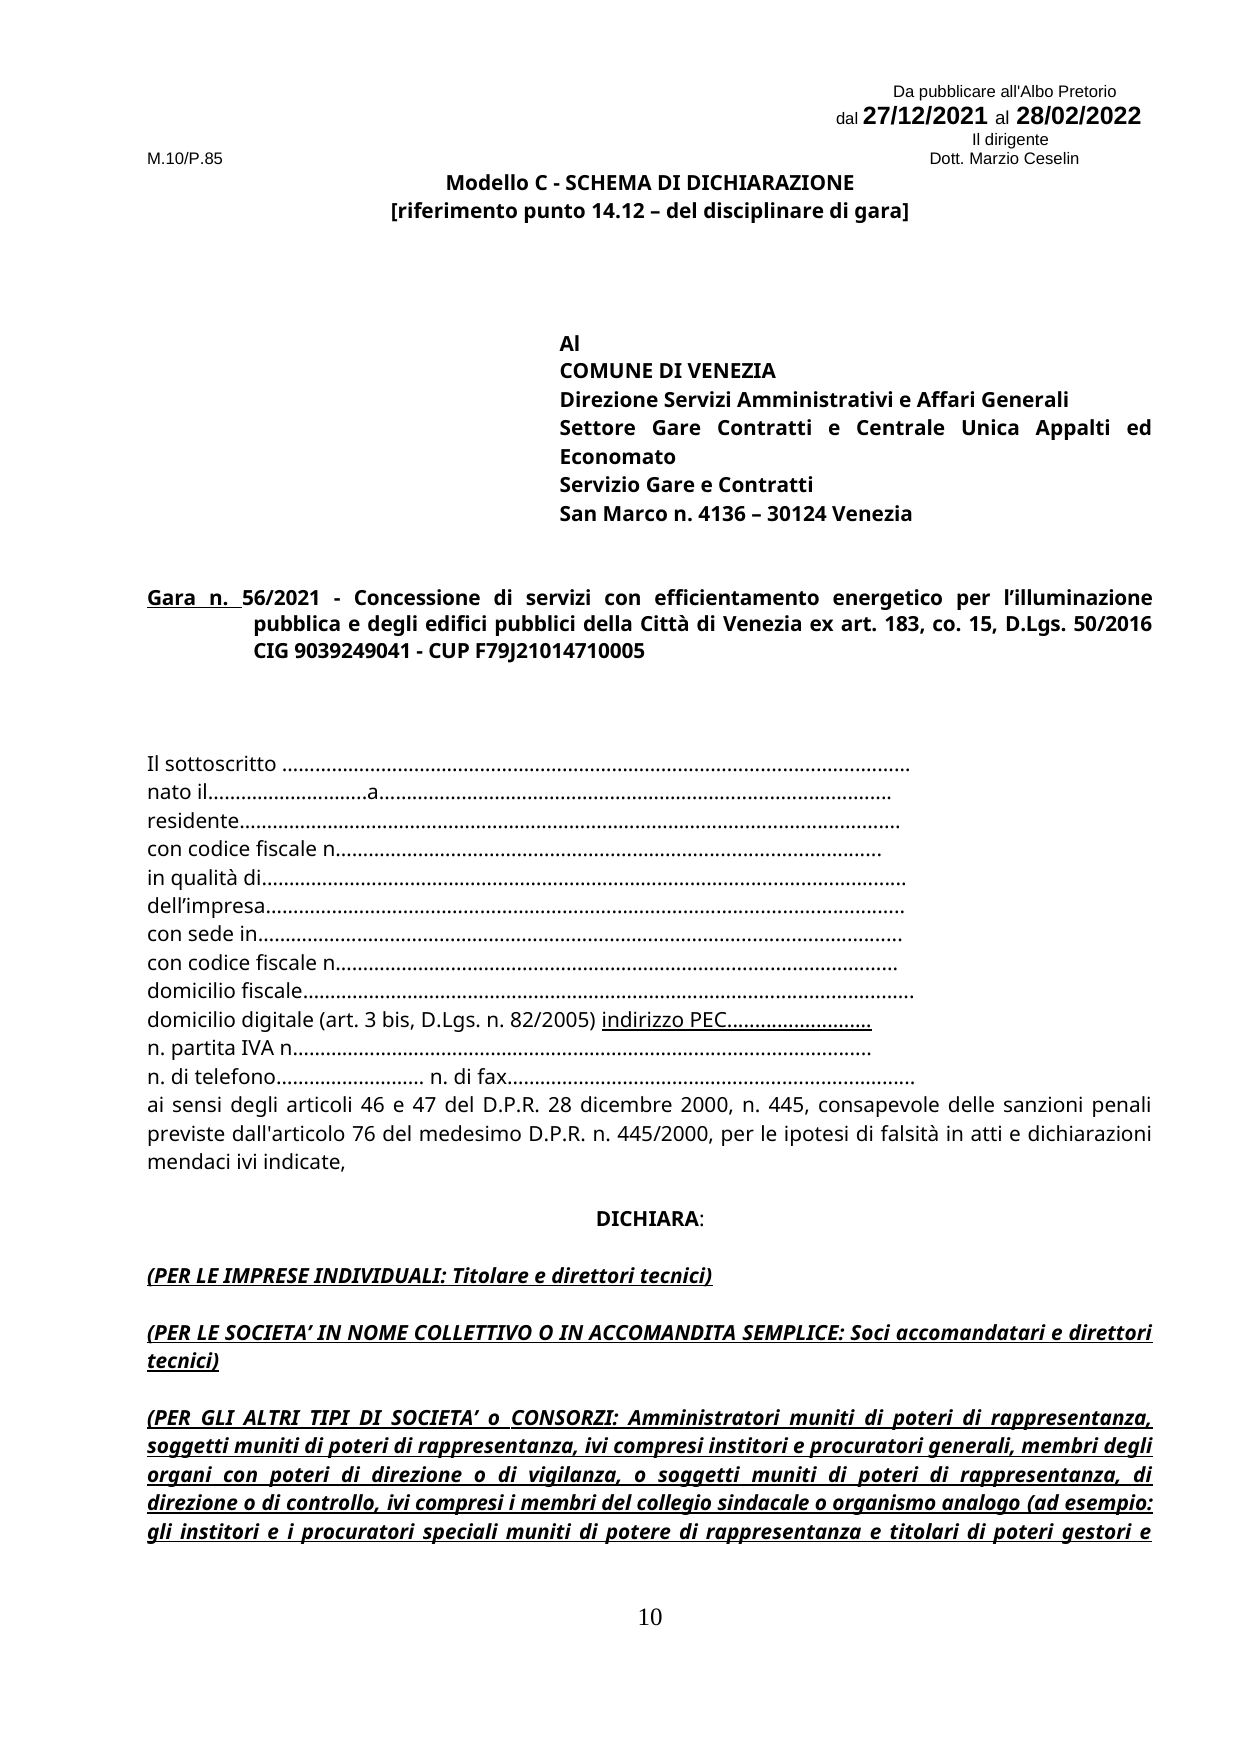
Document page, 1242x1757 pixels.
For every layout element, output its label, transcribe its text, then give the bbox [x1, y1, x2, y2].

text (PER LE IMPRESE INDIVIDUALI: Titolare e direttori tecnici) [147, 1261, 1153, 1289]
text (PER LE SOCIETA’ IN NOME COLLETTIVO O IN ACCOMANDITA SEMPLICE: Soci accomandatari e direttori [147, 1318, 1153, 1342]
text domicilio fiscale……………………………………………………………………….............................. [147, 976, 1153, 1005]
text DICHIARA: [147, 1204, 1153, 1232]
text n. partita IVA n………………………………………………………………................................. [147, 1033, 1153, 1062]
text soggetti muniti di poteri di rappresentanza, ivi compresi institori e procuratori generali, membri degli [147, 1429, 1153, 1456]
text con sede in…………………………………………………………………………….............................. [147, 919, 1153, 948]
subtitle Al [559, 331, 1153, 356]
text tecnici) [147, 1343, 1153, 1374]
subtitle Direzione Servizi Amministrativi e Affari Generali [559, 385, 1153, 413]
text in qualità di…………………………………………………………………………................................. [147, 863, 1153, 891]
text con codice fiscale n…………………………………………...……………................................. [147, 834, 1153, 863]
text Il sottoscritto ………………………………………………………………………..............................… [147, 749, 1153, 777]
text ai sensi degli articoli 46 e 47 del D.P.R. 28 dicembre 2000, n. 445, consapevole delle sanzioni penali previste dall'articolo 76 del medesimo D.P.R. n. 445/2000, per le ipotesi di falsità in atti e dichiarazioni mendaci ivi indicate, [147, 1090, 1153, 1176]
text [riferimento punto 14.12 – del disciplinare di gara] [147, 196, 1153, 224]
text Modello C - SCHEMA DI DICHIARAZIONE [147, 168, 1153, 196]
text San Marco n. 4136 – 30124 Venezia [559, 499, 1153, 527]
text organi con poteri di direzione o di vigilanza, o soggetti muniti di poteri di rappresentanza, di [147, 1457, 1153, 1484]
subtitle Servizio Gare e Contratti [559, 470, 1153, 499]
text direzione o di controllo, ivi compresi i membri del collegio sindacale o organismo analogo (ad esempio: [147, 1486, 1153, 1512]
text (PER GLI ALTRI TIPI DI SOCIETA’ o CONSORZI: Amministratori muniti di poteri di rappresentanza, [147, 1403, 1153, 1427]
subtitle Settore Gare Contratti e Centrale Unica Appalti ed Economato [559, 413, 1153, 470]
subtitle COMUNE DI VENEZIA [559, 356, 1153, 385]
text n. di telefono……………………… n. di fax………………………………………….......................... [147, 1062, 1153, 1090]
text domicilio digitale (art. 3 bis, D.Lgs. n. 82/2005) indirizzo PEC.......................… [147, 1005, 1153, 1033]
text residente……………………………………………………………………………….............................. [147, 806, 1153, 834]
text nato il………………………..a……………………………………………………….............................. [147, 777, 1153, 806]
text Gara n. 56/2021 - Concessione di servizi con efficientamento energetico per l’illuminazione pubblica e degli edifici pubblici della Città di Venezia ex art. 183, co. 15, D.Lgs. 50/2016 CIG 9039249041 - CUP F79J21014710005 [147, 584, 1153, 664]
text con codice fiscale n……………………………………………………………................................. [147, 948, 1153, 976]
text dell’impresa……………………………………………………………….…………............................... [147, 891, 1153, 919]
text gli institori e i procuratori speciali muniti di potere di rappresentanza e titolari di poteri gestori e [147, 1514, 1153, 1545]
